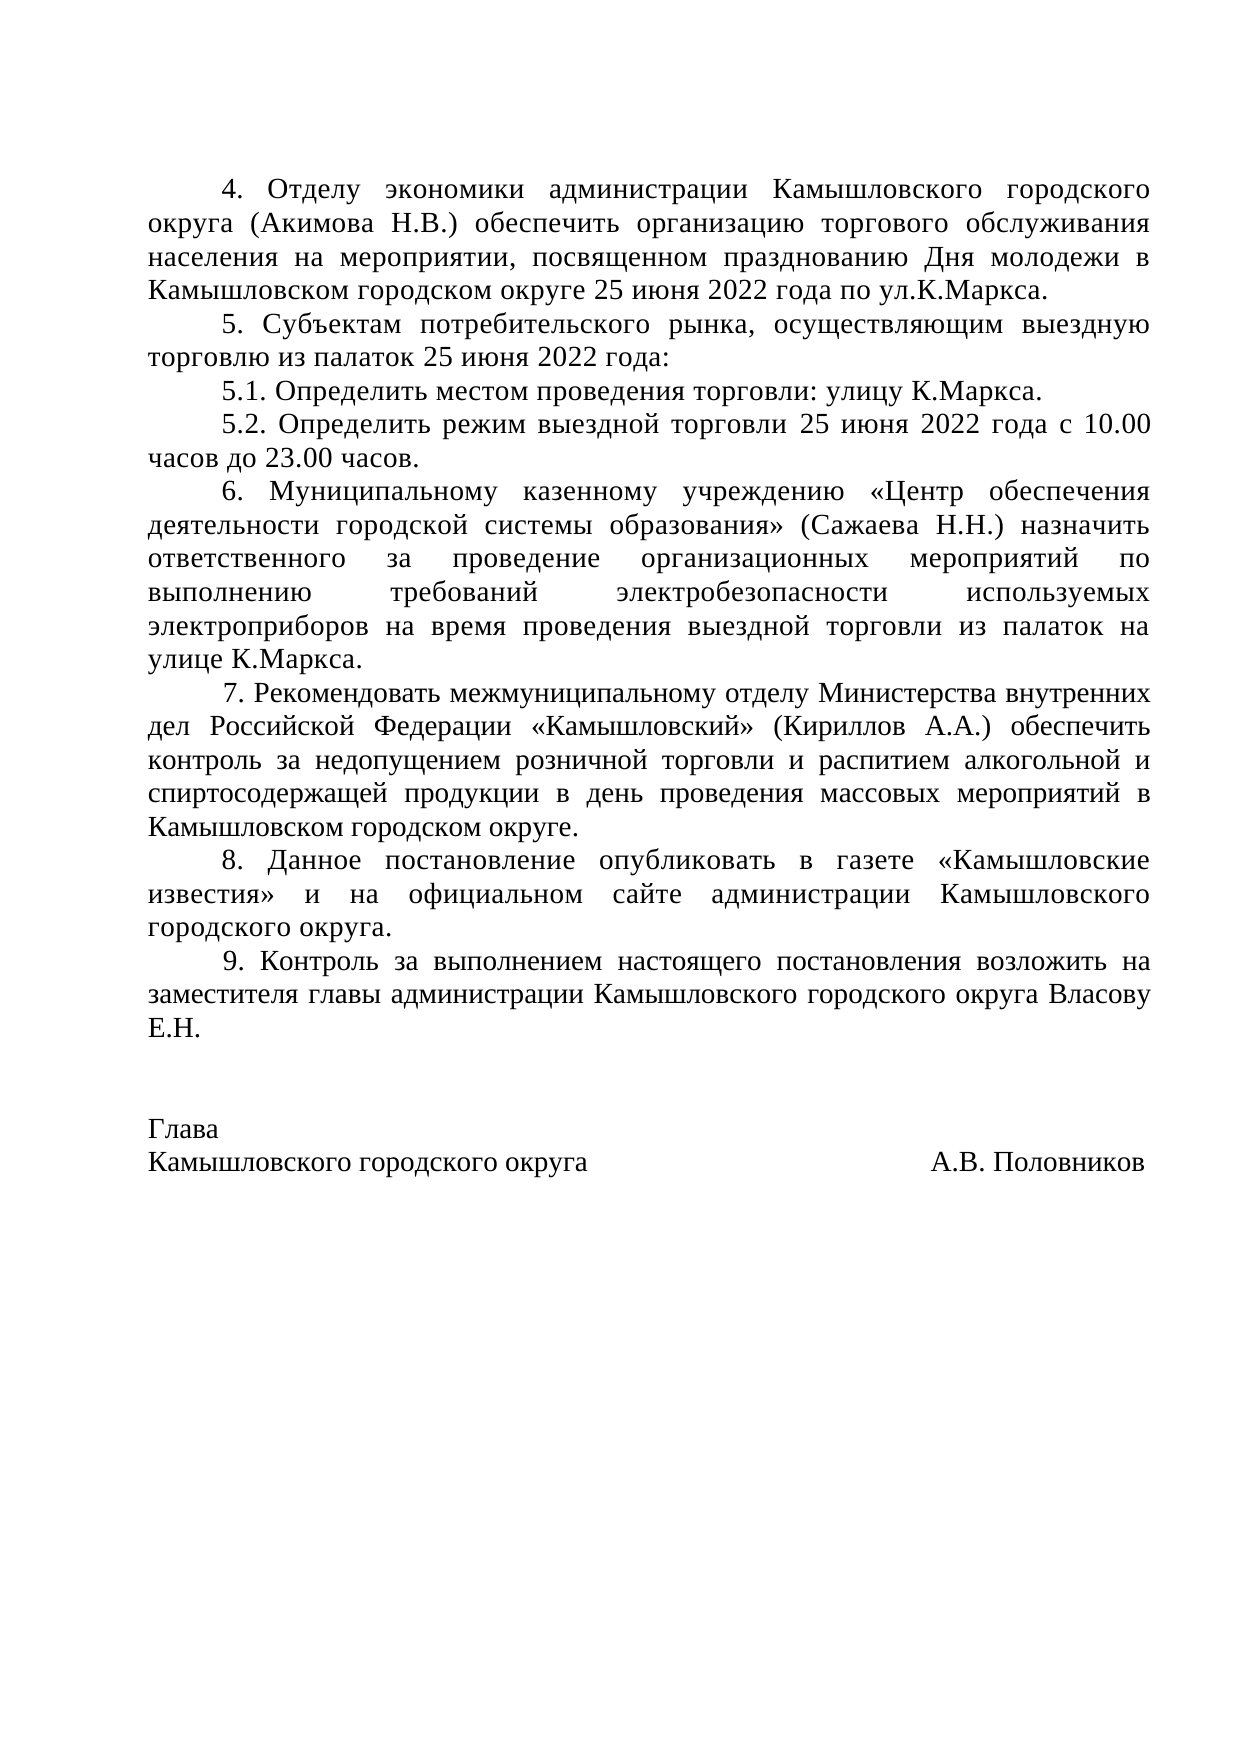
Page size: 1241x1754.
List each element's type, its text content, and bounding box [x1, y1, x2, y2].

text Глава [148, 1111, 1152, 1144]
text 5. Субъектам потребительского рынка, осуществляющим выездную торговлю из палаток 25 июня 2022 года: [148, 306, 1152, 373]
text 6. Муниципальному казенному учреждению «Центр обеспечения деятельности городской системы образования» (Сажаева Н.Н.) назначить ответственного за проведение организационных мероприятий по выполнению требований электробезопасности используемых электроприборов на время проведения выездной торговли из палаток на улице К.Маркса. [148, 473, 1152, 675]
text 5.2. Определить режим выездной торговли 25 июня 2022 года с 10.00 часов до 23.00 часов. [148, 406, 1152, 473]
text 7. Рекомендовать межмуниципальному отделу Министерства внутренних дел Российской Федерации «Камышловский» (Кириллов А.А.) обеспечить контроль за недопущением розничной торговли и распитием алкогольной и спиртосодержащей продукции в день проведения массовых мероприятий в Камышловском городском округе. [148, 675, 1152, 842]
text 8. Данное постановление опубликовать в газете «Камышловские известия» и на официальном сайте администрации Камышловского городского округа. [148, 842, 1152, 943]
text 5.1. Определить местом проведения торговли: улицу К.Маркса. [148, 373, 1152, 406]
title 9. Контроль за выполнением настоящего постановления возложить на заместителя главы администрации Камышловского городского округа Власову Е.Н. [148, 943, 1152, 1044]
text Камышловского городского округа А.В. Половников [148, 1144, 1152, 1178]
text 4. Отделу экономики администрации Камышловского городского округа (Акимова Н.В.) обеспечить организацию торгового обслуживания населения на мероприятии, посвященном празднованию Дня молодежи в Камышловском городском округе 25 июня 2022 года по ул.К.Маркса. [148, 172, 1152, 306]
